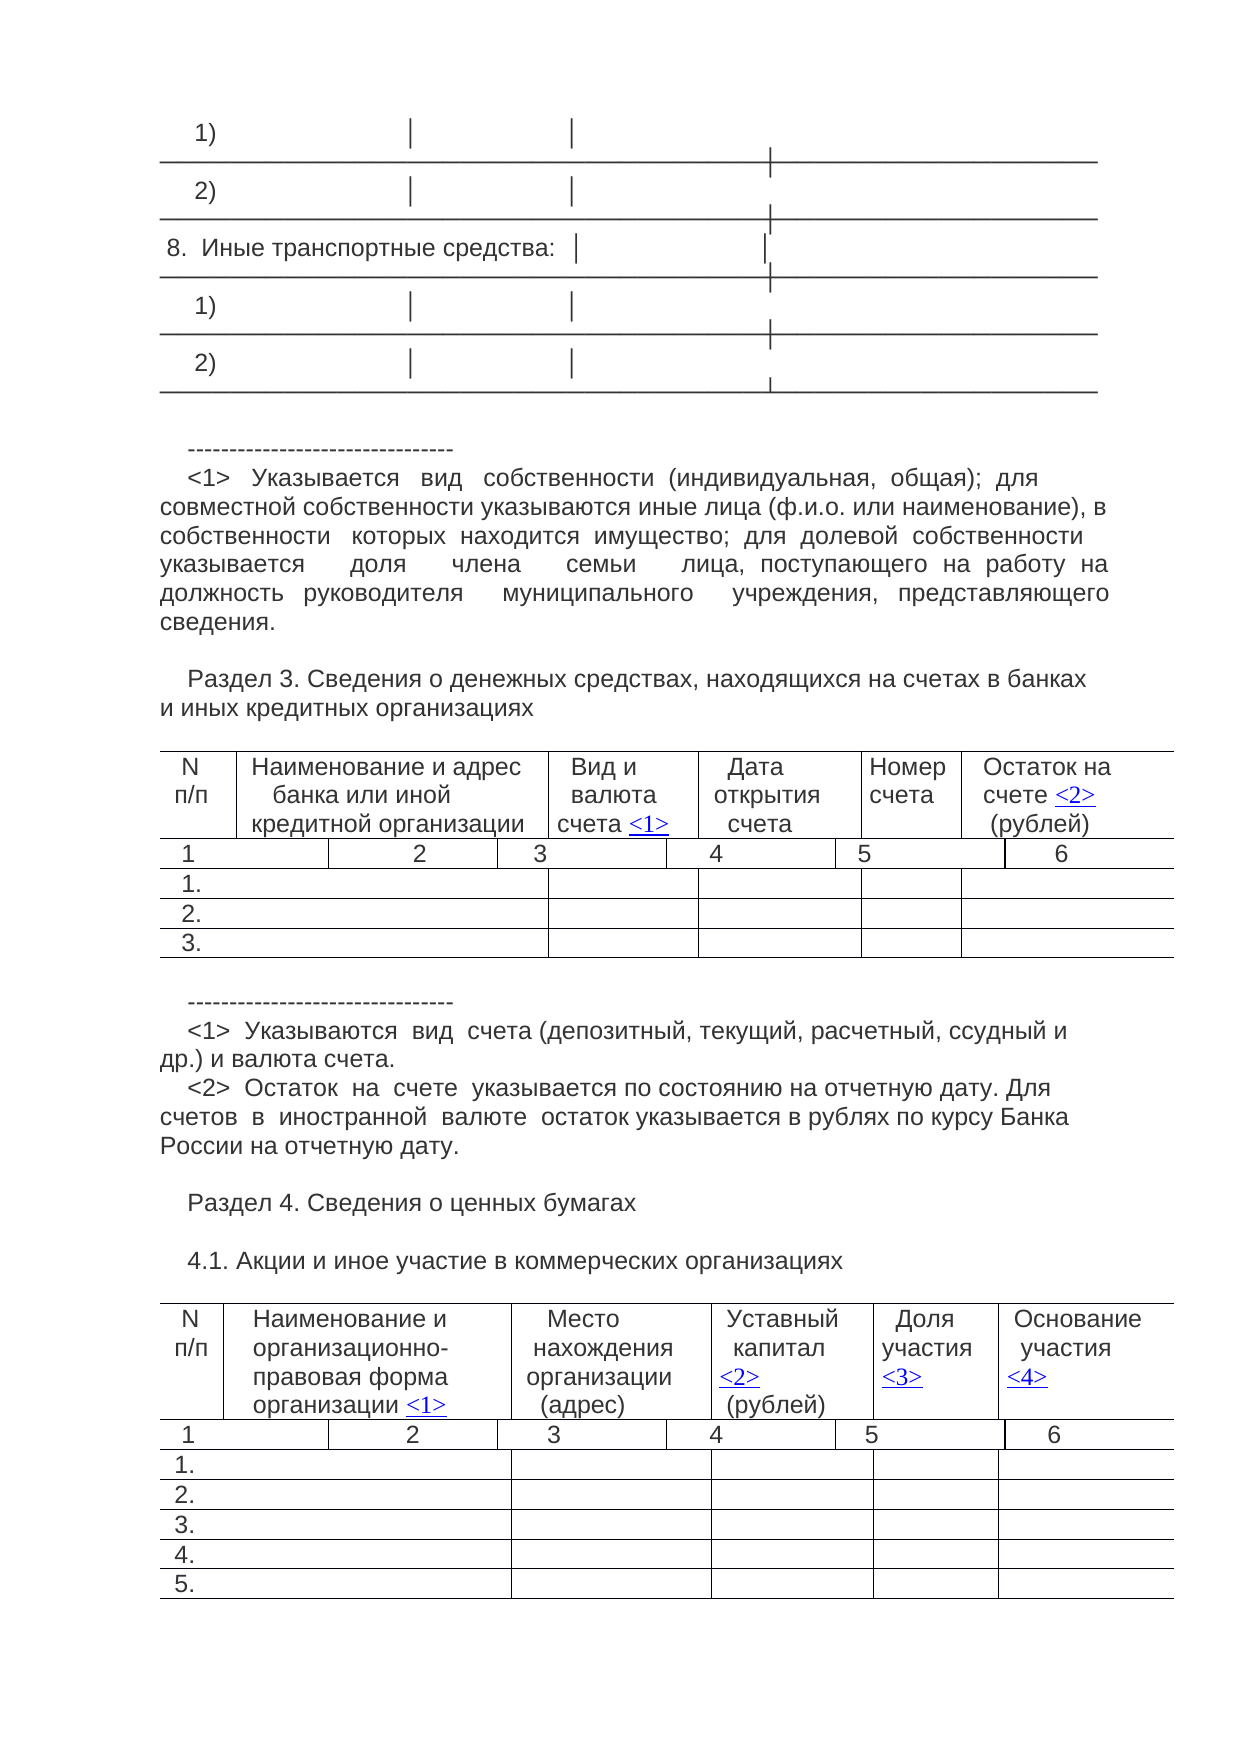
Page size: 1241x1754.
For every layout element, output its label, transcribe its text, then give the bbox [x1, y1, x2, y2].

table_cell [962, 869, 1174, 898]
table_cell [512, 1569, 711, 1598]
table_cell [712, 1450, 873, 1479]
table_cell [549, 899, 698, 927]
text ──────────────────────────────────┼────────────────── [159, 319, 769, 334]
table_cell 5. [160, 1569, 511, 1598]
text ──────────────────────────────────┼────────────────── [771, 319, 1110, 348]
text др.) и валюта счета. [159, 1044, 1110, 1073]
table_cell [874, 1480, 998, 1509]
table_cell [874, 1510, 998, 1538]
table_cell 6 [1006, 1420, 1174, 1449]
text совместной собственности указываются иные лица (ф.и.о. или наименование), в [159, 492, 1110, 521]
text 8. Иные транспортные средства: │ │ [159, 233, 575, 262]
table_cell [512, 1510, 711, 1538]
table_cell 3. [160, 929, 548, 957]
table_cell 1. [160, 869, 548, 898]
table_header Доля участия <3> [874, 1304, 998, 1419]
text 1) │ │ [573, 118, 1110, 147]
text собственности которых находится имущество; для долевой собственности [159, 521, 1110, 549]
table_cell [712, 1540, 873, 1568]
text ──────────────────────────────────┼────────────────── [159, 204, 769, 219]
table_cell [999, 1480, 1174, 1509]
text ──────────────────────────────────┼────────────────── [159, 278, 769, 291]
table_cell [862, 929, 961, 957]
table_cell 3 [498, 1420, 666, 1449]
table_cell 1 [160, 1420, 328, 1449]
table_cell [699, 929, 861, 957]
text Раздел 4. Сведения о ценных бумагах [159, 1188, 1110, 1217]
table_cell 5 [836, 839, 1004, 868]
table_cell [549, 929, 698, 957]
text 8. Иные транспортные средства: │ │ [766, 233, 1110, 262]
text ──────────────────────────────────┼────────────────── [159, 220, 769, 233]
text 2) │ │ [573, 176, 1110, 204]
table_header N п/п [160, 752, 236, 838]
text <2> Остаток на счете указывается по состоянию на отчетную дату. Для [159, 1073, 1110, 1102]
table_cell [862, 899, 961, 927]
text счетов в иностранной валюте остаток указывается в рублях по курсу Банка [159, 1102, 1110, 1131]
table_cell [874, 1569, 998, 1598]
table_cell [999, 1569, 1174, 1598]
table_cell [512, 1540, 711, 1568]
table_header Остаток на счете <2> (рублей) [962, 752, 1174, 838]
table_header Наименование и адрес банка или иной кредитной организации [237, 752, 548, 838]
table_header Место нахождения организации (адрес) [512, 1304, 711, 1419]
table_cell [999, 1510, 1174, 1538]
table_cell 1 [160, 839, 328, 868]
text ──────────────────────────────────┼────────────────── [771, 204, 1110, 233]
table_cell [862, 869, 961, 898]
table_cell [712, 1569, 873, 1598]
table_header Номер счета [862, 752, 961, 838]
table_cell [874, 1540, 998, 1568]
table_header Основание участия <4> [999, 1304, 1174, 1419]
table_header Уставный капитал <2> (рублей) [712, 1304, 873, 1419]
table_cell 2. [160, 899, 548, 927]
table_cell 5 [836, 1420, 1004, 1449]
table_cell 4. [160, 1540, 511, 1568]
text ──────────────────────────────────┼────────────────── [771, 147, 1110, 176]
text Раздел 3. Сведения о денежных средствах, находящихся на счетах в банках [159, 664, 1110, 693]
text ──────────────────────────────────┼────────────────── [159, 147, 769, 162]
text -------------------------------- [159, 434, 1110, 463]
table_cell 2 [329, 1420, 497, 1449]
text 2) │ │ [159, 176, 409, 204]
table_cell 4 [667, 1420, 835, 1449]
table_cell 4 [667, 839, 835, 868]
text <1> Указываются вид счета (депозитный, текущий, расчетный, ссудный и [159, 1016, 1110, 1044]
table_cell [874, 1450, 998, 1479]
table_cell [699, 899, 861, 927]
text и иных кредитных организациях [159, 693, 1110, 722]
text 1) │ │ [411, 118, 571, 147]
text 4.1. Акции и иное участие в коммерческих организациях [159, 1246, 1110, 1274]
text -------------------------------- [159, 987, 1110, 1016]
table_header Наименование и организационно- правовая форма организации <1> [224, 1304, 511, 1419]
text ──────────────────────────────────┴────────────────── [159, 377, 1110, 406]
table_cell 2 [329, 839, 497, 868]
text 2) │ │ [159, 348, 409, 377]
table_cell [999, 1540, 1174, 1568]
text 1) │ │ [159, 118, 409, 147]
text <1> Указывается вид собственности (индивидуальная, общая); для [159, 463, 1110, 492]
table_cell 2. [160, 1480, 511, 1509]
table_cell [712, 1480, 873, 1509]
text 1) │ │ [159, 291, 409, 319]
table_cell [512, 1450, 711, 1479]
text ──────────────────────────────────┼────────────────── [159, 335, 769, 348]
text 1) │ │ [573, 291, 1110, 319]
table_cell [962, 899, 1174, 927]
text 1) │ │ [411, 291, 571, 319]
text ──────────────────────────────────┼────────────────── [159, 163, 769, 176]
text России на отчетную дату. [159, 1131, 1110, 1159]
table_cell 1. [160, 1450, 511, 1479]
table_header N п/п [160, 1304, 223, 1419]
text 8. Иные транспортные средства: │ │ [577, 233, 764, 262]
table_cell [549, 869, 698, 898]
table_cell [699, 869, 861, 898]
table_cell [999, 1450, 1174, 1479]
text 2) │ │ [573, 348, 1110, 377]
text 2) │ │ [411, 176, 571, 204]
text ──────────────────────────────────┼────────────────── [159, 262, 769, 277]
table_cell 6 [1006, 839, 1174, 868]
text 2) │ │ [411, 348, 571, 377]
table_header Дата открытия счета [699, 752, 861, 838]
text указывается доля члена семьи лица, поступающего на работу на должность руководителя муниципального учреждения, представляющего сведения. [159, 549, 1110, 636]
table_cell [712, 1510, 873, 1538]
table_cell [962, 929, 1174, 957]
table_cell 3. [160, 1510, 511, 1538]
table_cell 3 [498, 839, 666, 868]
text ──────────────────────────────────┼────────────────── [771, 262, 1110, 291]
table_cell [512, 1480, 711, 1509]
table_header Вид и валюта счета <1> [549, 752, 698, 838]
